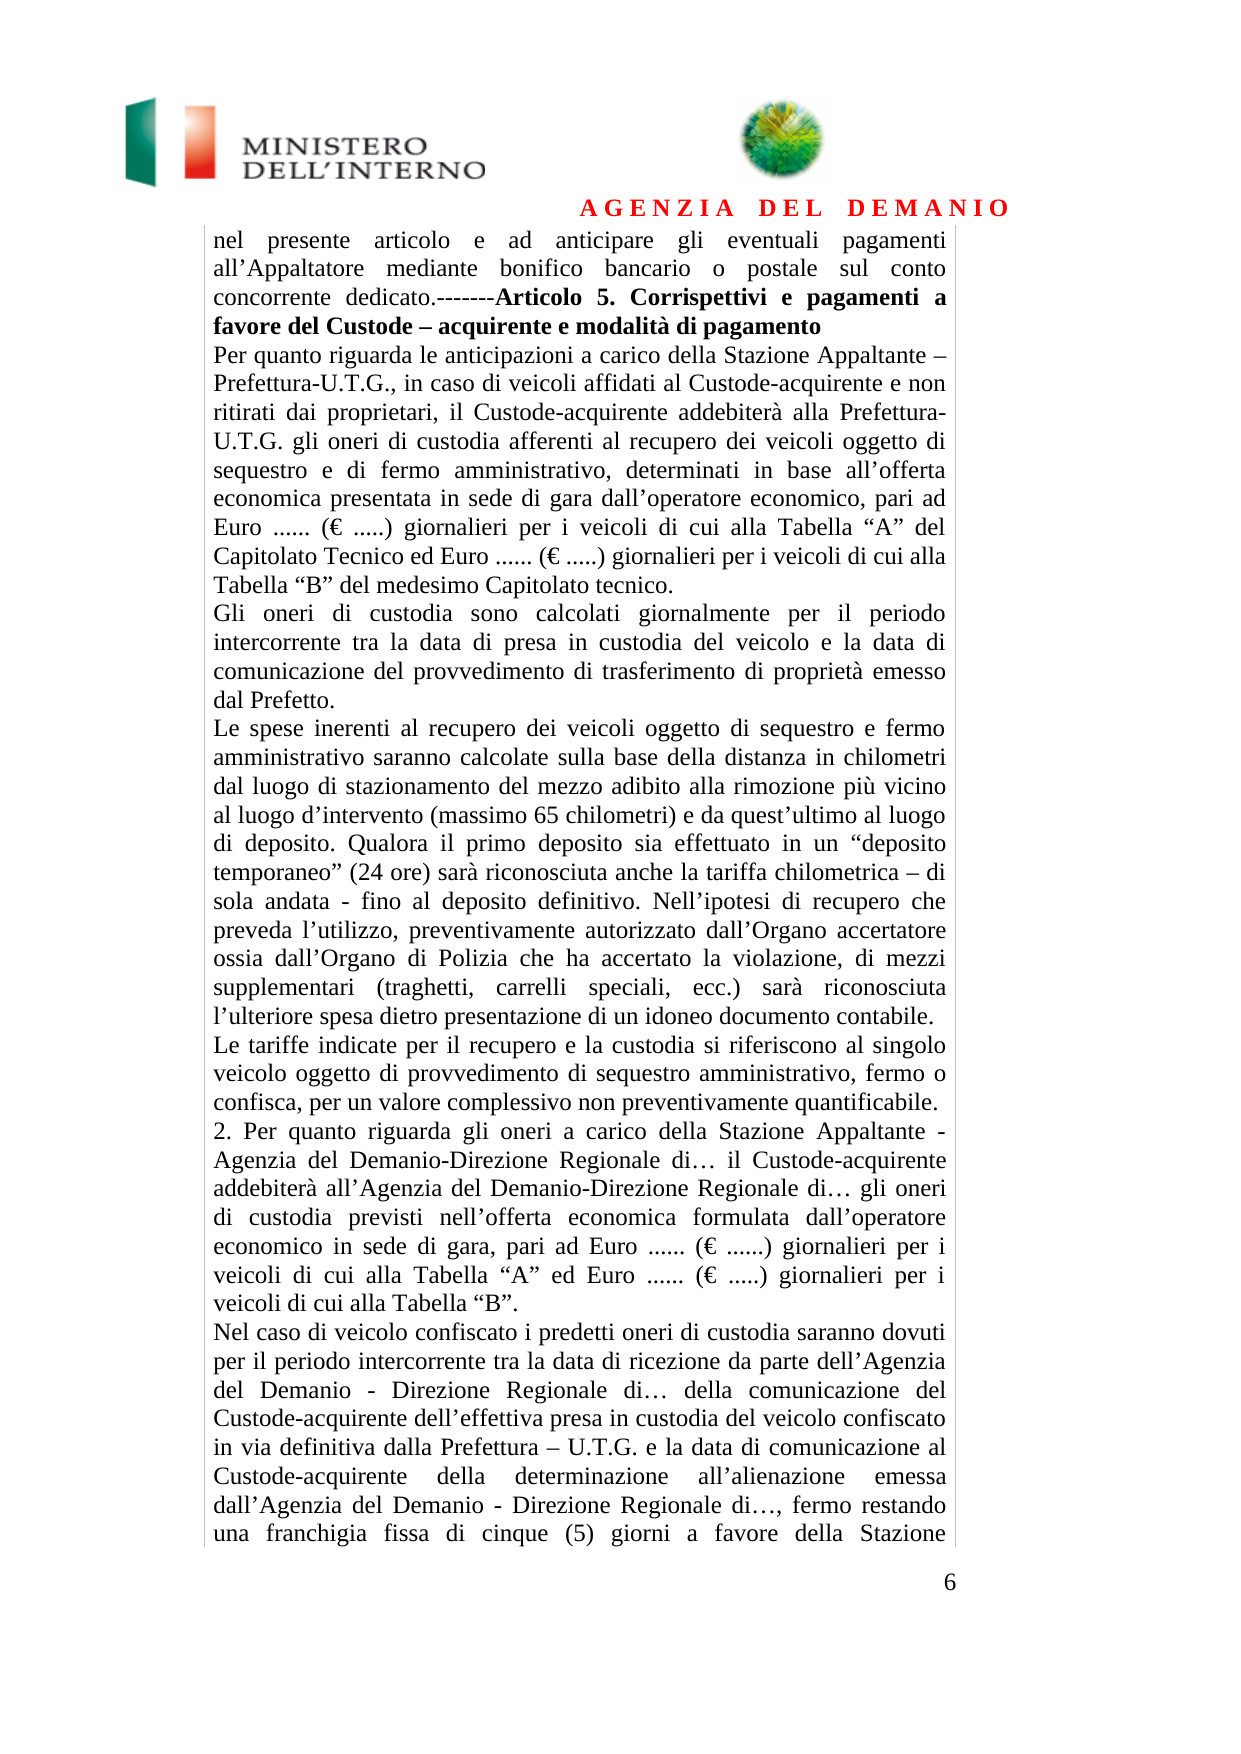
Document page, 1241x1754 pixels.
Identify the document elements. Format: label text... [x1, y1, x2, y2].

text Le tariffe indicate per il recupero e la custodia si riferiscono al singolo veicolo oggetto di provvedimento di sequestro amministrativo, fermo o confisca, per un valore complessivo non preventivamente quantificabile. [205, 1030, 955, 1116]
text nel presente articolo e ad anticipare gli eventuali pagamenti all’Appaltatore mediante bonifico bancario o postale sul conto concorrente dedicato.-------Articolo 5. Corrispettivi e pagamenti a favore del Custode – acquirente e modalità di pagamento [205, 225, 955, 340]
text Per quanto riguarda le anticipazioni a carico della Stazione Appaltante – Prefettura-U.T.G., in caso di veicoli affidati al Custode-acquirente e non ritirati dai proprietari, il Custode-acquirente addebiterà alla Prefettura-U.T.G. gli oneri di custodia afferenti al recupero dei veicoli oggetto di sequestro e di fermo amministrativo, determinati in base all’offerta economica presentata in sede di gara dall’operatore economico, pari ad Euro ...... (€ .....) giornalieri per i veicoli di cui alla Tabella “A” del Capitolato Tecnico ed Euro ...... (€ .....) giornalieri per i veicoli di cui alla Tabella “B” del medesimo Capitolato tecnico. [205, 340, 955, 598]
text Nel caso di veicolo confiscato i predetti oneri di custodia saranno dovuti per il periodo intercorrente tra la data di ricezione da parte dell’Agenzia del Demanio - Direzione Regionale di… della comunicazione del Custode-acquirente dell’effettiva presa in custodia del veicolo confiscato in via definitiva dalla Prefettura – U.T.G. e la data di comunicazione al Custode-acquirente della determinazione all’alienazione emessa dall’Agenzia del Demanio - Direzione Regionale di…, fermo restando una franchigia fissa di cinque (5) giorni a favore della Stazione [205, 1317, 955, 1547]
text Le spese inerenti al recupero dei veicoli oggetto di sequestro e fermo amministrativo saranno calcolate sulla base della distanza in chilometri dal luogo di stazionamento del mezzo adibito alla rimozione più vicino al luogo d’intervento (massimo 65 chilometri) e da quest’ultimo al luogo di deposito. Qualora il primo deposito sia effettuato in un “deposito temporaneo” (24 ore) sarà riconosciuta anche la tariffa chilometrica – di sola andata - fino al deposito definitivo. Nell’ipotesi di recupero che preveda l’utilizzo, preventivamente autorizzato dall’Organo accertatore ossia dall’Organo di Polizia che ha accertato la violazione, di mezzi supplementari (traghetti, carrelli speciali, ecc.) sarà riconosciuta l’ulteriore spesa dietro presentazione di un idoneo documento contabile. [205, 713, 955, 1030]
text Gli oneri di custodia sono calcolati giornalmente per il periodo intercorrente tra la data di presa in custodia del veicolo e la data di comunicazione del provvedimento di trasferimento di proprietà emesso dal Prefetto. [205, 598, 955, 713]
text 2. Per quanto riguarda gli oneri a carico della Stazione Appaltante - Agenzia del Demanio-Direzione Regionale di… il Custode-acquirente addebiterà all’Agenzia del Demanio-Direzione Regionale di… gli oneri di custodia previsti nell’offerta economica formulata dall’operatore economico in sede di gara, pari ad Euro ...... (€ ......) giornalieri per i veicoli di cui alla Tabella “A” ed Euro ...... (€ .....) giornalieri per i veicoli di cui alla Tabella “B”. [205, 1116, 955, 1317]
